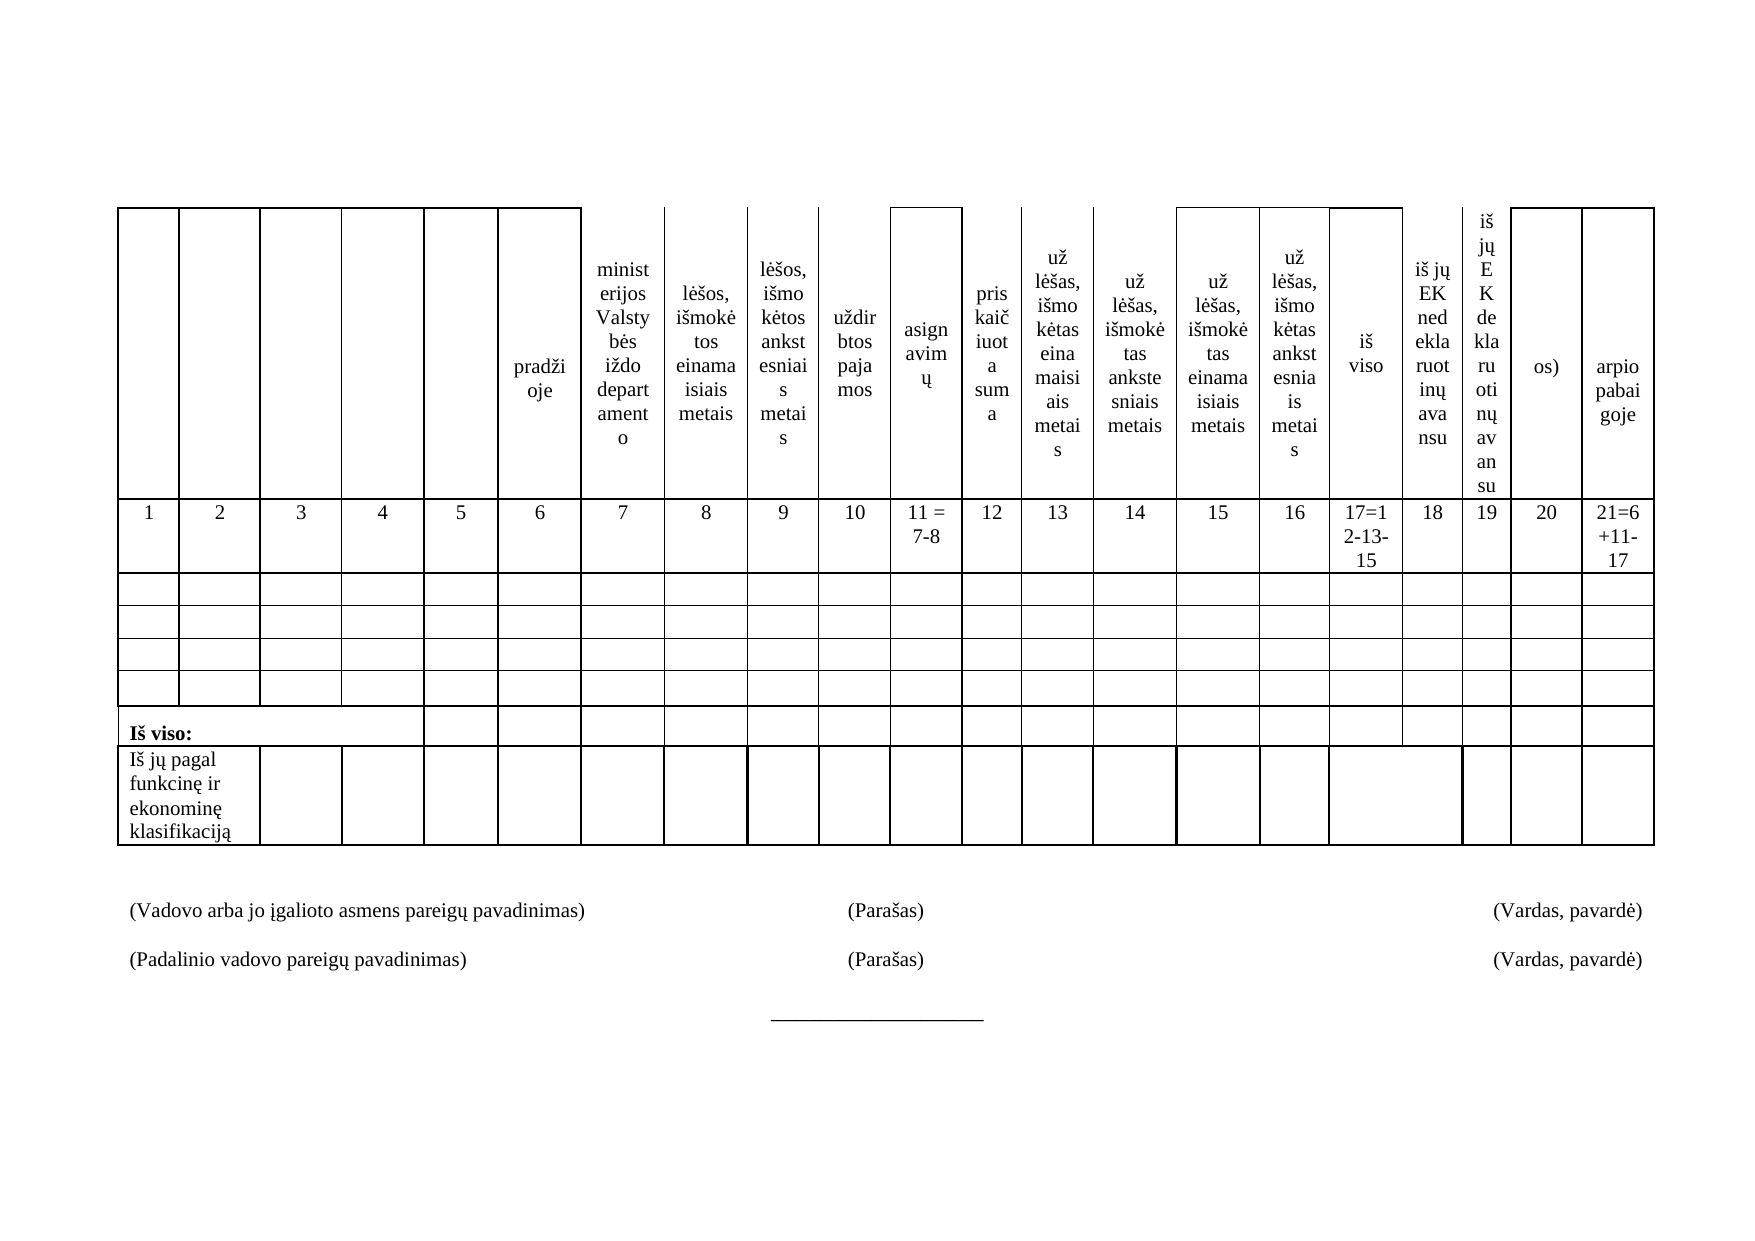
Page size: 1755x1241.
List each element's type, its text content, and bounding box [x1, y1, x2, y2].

table_cell [342, 574, 423, 604]
table_cell ministerijos Valstybės iždo departamento [582, 207, 664, 497]
table_cell 10 [819, 500, 890, 572]
table_cell [665, 707, 747, 745]
table_cell [119, 639, 178, 670]
table_cell 3 [261, 500, 341, 572]
table_cell [261, 209, 341, 497]
table_cell [748, 574, 818, 604]
table_cell 20 [1512, 500, 1581, 572]
table_cell [1177, 707, 1259, 745]
table_cell už lėšas, išmokėtas einamaisiais metais [1022, 207, 1093, 497]
table_cell 5 [425, 500, 497, 572]
table_cell [582, 671, 664, 704]
table_cell 7 [582, 500, 664, 572]
table_cell [1583, 606, 1653, 637]
table_header arpio pabaigoje [1583, 209, 1653, 497]
table_cell 9 [748, 500, 818, 572]
table_header pradžioje [499, 209, 580, 497]
table_cell [582, 747, 663, 843]
table_cell [819, 639, 890, 670]
table_cell [1512, 639, 1581, 670]
table_cell [261, 671, 341, 704]
table_cell [748, 707, 818, 745]
table_cell [425, 574, 497, 604]
table_cell [665, 574, 747, 604]
table_cell [820, 747, 889, 843]
table_cell [499, 606, 580, 637]
table_cell [499, 574, 580, 604]
table_cell [1022, 639, 1093, 670]
table_cell [963, 747, 1021, 843]
table_cell [1512, 747, 1581, 843]
text _________________ [118, 995, 1636, 1023]
table_cell [1583, 747, 1653, 843]
table_header (Vadovo arba jo įgalioto asmens pareigų pavadinimas) [118, 899, 630, 922]
table_cell [582, 574, 664, 604]
table_cell [1094, 574, 1176, 604]
table_cell [665, 639, 747, 670]
table_header [425, 209, 497, 497]
table_cell [180, 671, 259, 704]
table_cell [343, 747, 423, 843]
table_cell Iš jų pagal funkcinę ir ekonominę klasifikaciją [119, 747, 259, 843]
table_cell [1330, 606, 1402, 637]
table_cell 4 [342, 500, 423, 572]
table_cell 14 [1094, 500, 1176, 572]
table_cell [963, 606, 1021, 637]
table_cell iš jų EK nedeklaruotinų avansu [1403, 207, 1462, 497]
table_header os) [1512, 209, 1581, 497]
table_cell 8 [665, 500, 747, 572]
table_cell [342, 606, 423, 637]
table_cell [1403, 747, 1461, 843]
table_cell [342, 639, 423, 670]
table_cell 1 [119, 500, 178, 572]
table_cell [425, 671, 497, 704]
table_cell [425, 639, 497, 670]
table_cell už lėšas, išmokėtas einamaisiais metais [1177, 208, 1259, 497]
table_cell [180, 639, 259, 670]
table_cell [1261, 747, 1328, 843]
table_cell [1260, 574, 1329, 604]
table_header (Padalinio vadovo pareigų pavadinimas) [118, 947, 630, 971]
table_cell [1403, 639, 1462, 670]
table_cell [499, 639, 580, 670]
table_cell [963, 639, 1021, 670]
table_cell [1260, 671, 1329, 704]
table_cell [1403, 606, 1462, 637]
table_cell [1177, 639, 1259, 670]
table_cell [819, 707, 890, 745]
table_cell [1512, 606, 1581, 637]
table_cell [1463, 574, 1510, 604]
table_header [180, 209, 259, 497]
table_cell [891, 639, 961, 670]
table_cell [261, 574, 341, 604]
table_cell [1330, 639, 1402, 670]
table_cell 17=12-13-15 [1330, 500, 1402, 572]
table_cell 21=6+11-17 [1583, 500, 1653, 572]
table_cell [1463, 639, 1510, 670]
table_cell [1177, 671, 1259, 704]
table_cell [819, 606, 890, 637]
table_cell [1022, 574, 1093, 604]
table_cell [1463, 671, 1510, 704]
table_cell [261, 747, 341, 843]
table_cell [582, 606, 664, 637]
table_header (Vardas, pavardė) [1142, 899, 1653, 922]
table_cell [1403, 574, 1462, 604]
table_cell [1330, 671, 1402, 704]
table_cell [1463, 606, 1510, 637]
table_cell [819, 671, 890, 704]
table_cell [891, 707, 961, 745]
table_cell [261, 639, 341, 670]
table_cell [119, 574, 178, 604]
table_cell [342, 209, 423, 497]
table_cell [119, 606, 178, 637]
table_cell [1403, 671, 1462, 704]
table_cell iš jų EK deklaruotinų avansu [1463, 207, 1510, 497]
table_cell asignavimų [891, 208, 961, 497]
table_cell [1094, 707, 1176, 745]
table_cell [499, 671, 580, 704]
table_cell lėšos, išmokėtos ankstesniais metais [748, 207, 818, 497]
table_header [119, 209, 178, 497]
table_cell [1512, 707, 1581, 745]
table_cell 19 [1463, 500, 1510, 572]
table_cell [425, 747, 497, 843]
table_cell [1330, 574, 1402, 604]
table_cell [1178, 747, 1259, 843]
table_cell priskaičiuota suma [963, 207, 1021, 497]
table_cell [1583, 574, 1653, 604]
table_cell [665, 747, 746, 843]
table_cell [665, 671, 747, 704]
table_cell [963, 574, 1021, 604]
table_cell [499, 747, 580, 843]
table_cell [1583, 671, 1653, 704]
table_cell [963, 671, 1021, 704]
table_cell uždirbtos pajamos [819, 207, 890, 497]
table_cell 6 [499, 500, 580, 572]
table_cell [1094, 747, 1175, 843]
table_cell už lėšas, išmokėtas ankstesniais metais [1094, 207, 1176, 497]
table_cell lėšos, išmokėtos einamaisiais metais [665, 207, 747, 497]
table_cell [891, 671, 961, 704]
table_cell [342, 671, 423, 704]
table_cell [748, 671, 818, 704]
table_cell [1094, 671, 1176, 704]
table_cell [582, 639, 664, 670]
table_cell 2 [180, 500, 259, 572]
table_cell [1330, 707, 1402, 745]
table_cell [342, 707, 423, 745]
table_cell [1177, 606, 1259, 637]
table_cell [1330, 747, 1402, 843]
table_cell [1464, 747, 1510, 843]
table_cell [1023, 747, 1092, 843]
table_cell [425, 606, 497, 637]
table_header (Parašas) [630, 899, 1142, 922]
table_cell [582, 707, 664, 745]
table_cell [748, 639, 818, 670]
table_cell [1463, 707, 1510, 745]
table_cell [1022, 606, 1093, 637]
table_header (Parašas) [630, 947, 1142, 971]
table_cell [665, 606, 747, 637]
table_cell [1403, 707, 1462, 745]
table_cell [749, 747, 818, 843]
table_cell [260, 707, 342, 745]
table_cell [1022, 671, 1093, 704]
table_cell [1022, 707, 1093, 745]
table_cell [819, 574, 890, 604]
table_cell [1583, 707, 1653, 745]
table_cell [119, 671, 178, 704]
table_cell [180, 574, 259, 604]
table_cell [1512, 574, 1581, 604]
table_cell [1094, 606, 1176, 637]
table_cell [499, 707, 580, 745]
table_cell [891, 747, 961, 843]
table_cell [891, 606, 961, 637]
table_cell [261, 606, 341, 637]
table_cell [1512, 671, 1581, 704]
table_cell [1094, 639, 1176, 670]
table_cell [1260, 606, 1329, 637]
table_cell 18 [1403, 500, 1462, 572]
table_cell [891, 574, 961, 604]
table_cell 12 [963, 500, 1021, 572]
table_cell [963, 707, 1021, 745]
table_header (Vardas, pavardė) [1142, 947, 1653, 971]
table_cell [180, 606, 259, 637]
table_cell 13 [1022, 500, 1093, 572]
table_cell [425, 707, 497, 745]
table_cell [1260, 707, 1329, 745]
table_cell už lėšas, išmokėtas ankstesniais metais [1260, 208, 1329, 497]
table_cell 11 = 7-8 [891, 500, 961, 572]
table_cell 15 [1177, 500, 1259, 572]
table_cell 16 [1260, 500, 1329, 572]
table_cell Iš viso: [119, 707, 260, 745]
table_cell [1260, 639, 1329, 670]
table_cell [748, 606, 818, 637]
table_cell iš viso [1330, 209, 1402, 497]
table_cell [1177, 574, 1259, 604]
table_cell [1583, 639, 1653, 670]
